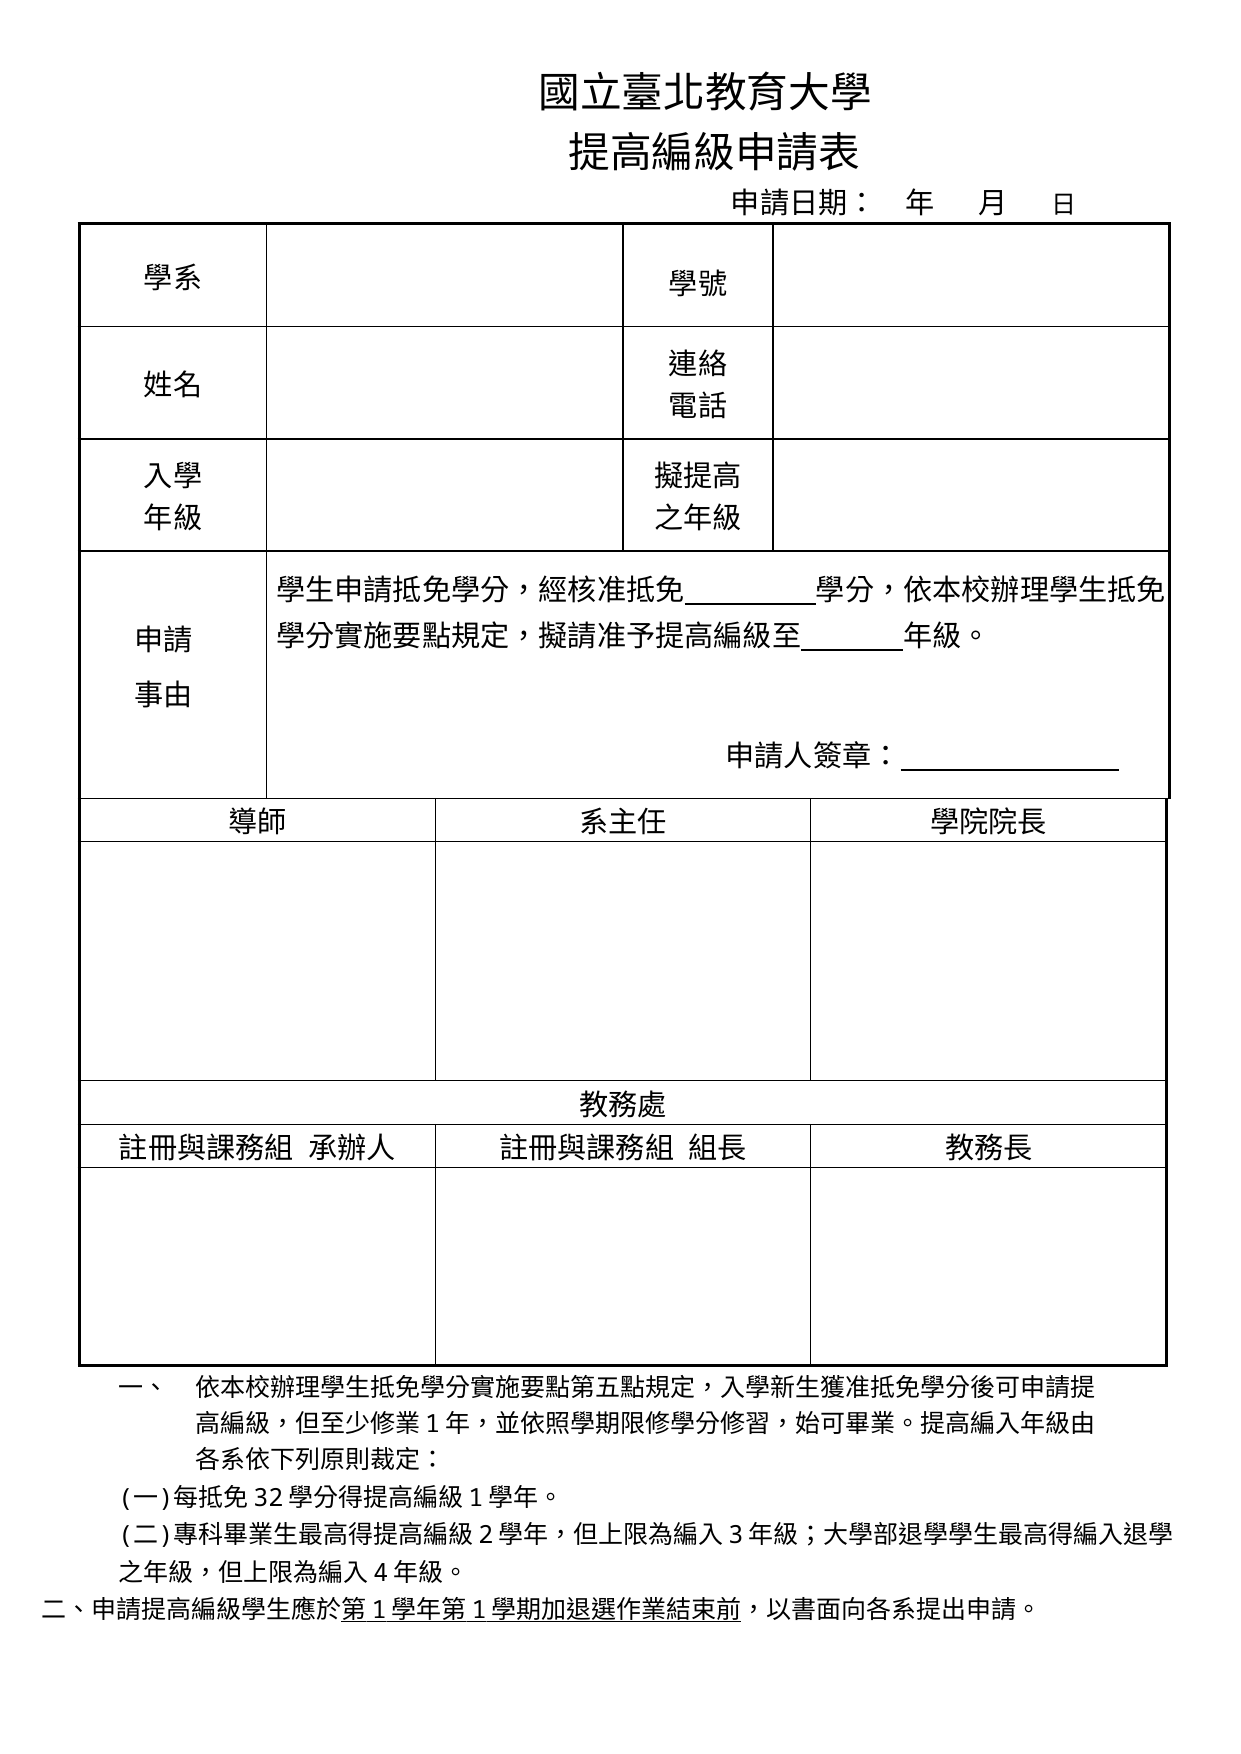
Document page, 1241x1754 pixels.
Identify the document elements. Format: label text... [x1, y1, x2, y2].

table_cell 教務長 [811, 1125, 1165, 1167]
table_header 學號 [624, 225, 772, 326]
text (二)專科畢業生最高得提高編級2學年，但上限為編入3年級；大學部退學學生最高得編入退學之年級，但上限為編入4年級。 [118, 1513, 1181, 1588]
table_cell 學生申請抵免學分，經核准抵免 學分，依本校辦理學生抵免學分實施要點規定，擬請准予提高編級至 年級。 申請人簽章： [267, 552, 1168, 798]
table_cell 導師 [81, 799, 435, 841]
table_cell 連絡 電話 [624, 327, 772, 438]
table_cell [811, 842, 1165, 1080]
table_cell 教務處 [81, 1081, 1165, 1124]
table_cell 入學 年級 [81, 440, 266, 550]
table_cell 擬提高 之年級 [624, 440, 772, 550]
table_cell [267, 440, 622, 550]
table_cell [1168, 798, 1240, 1364]
table_cell [1171, 326, 1240, 438]
table_cell 系主任 [436, 799, 810, 841]
text 提高編級申請表 [118, 119, 1181, 180]
table_cell 學院院長 [811, 799, 1165, 841]
table_cell [1171, 550, 1240, 798]
table_cell 申請 事由 [81, 552, 266, 798]
text 二、申請提高編級學生應於第1學年第1學期加退選作業結束前，以書面向各系提出申請。 [41, 1588, 1181, 1626]
table_cell 註冊與課務組 承辦人 [81, 1125, 435, 1167]
table_cell [811, 1168, 1165, 1364]
table_cell [436, 842, 810, 1080]
table_header [267, 225, 622, 326]
table_cell [774, 440, 1168, 550]
table_cell [1171, 438, 1240, 550]
table_cell [436, 1168, 810, 1364]
table_header [774, 225, 1168, 326]
table_header [1171, 222, 1240, 326]
list 依本校辦理學生抵免學分實施要點第五點規定，入學新生獲准抵免學分後可申請提高編級，但至少修業1年，並依照學期限修學分修習，始可畢業。提高編入年級由各系依下列原則裁定： [118, 1367, 1104, 1476]
table_header 學系 [81, 225, 266, 326]
text 國立臺北教育大學 [118, 59, 1181, 119]
table_cell [81, 842, 435, 1080]
table_cell [774, 327, 1168, 438]
text (一)每抵免32學分得提高編級1學年。 [118, 1476, 1181, 1513]
table_cell [267, 327, 622, 438]
table_cell [81, 1168, 435, 1364]
text 申請日期： 年 月 日 [118, 180, 1181, 222]
table_cell 註冊與課務組 組長 [436, 1125, 810, 1167]
table_cell 姓名 [81, 327, 266, 438]
